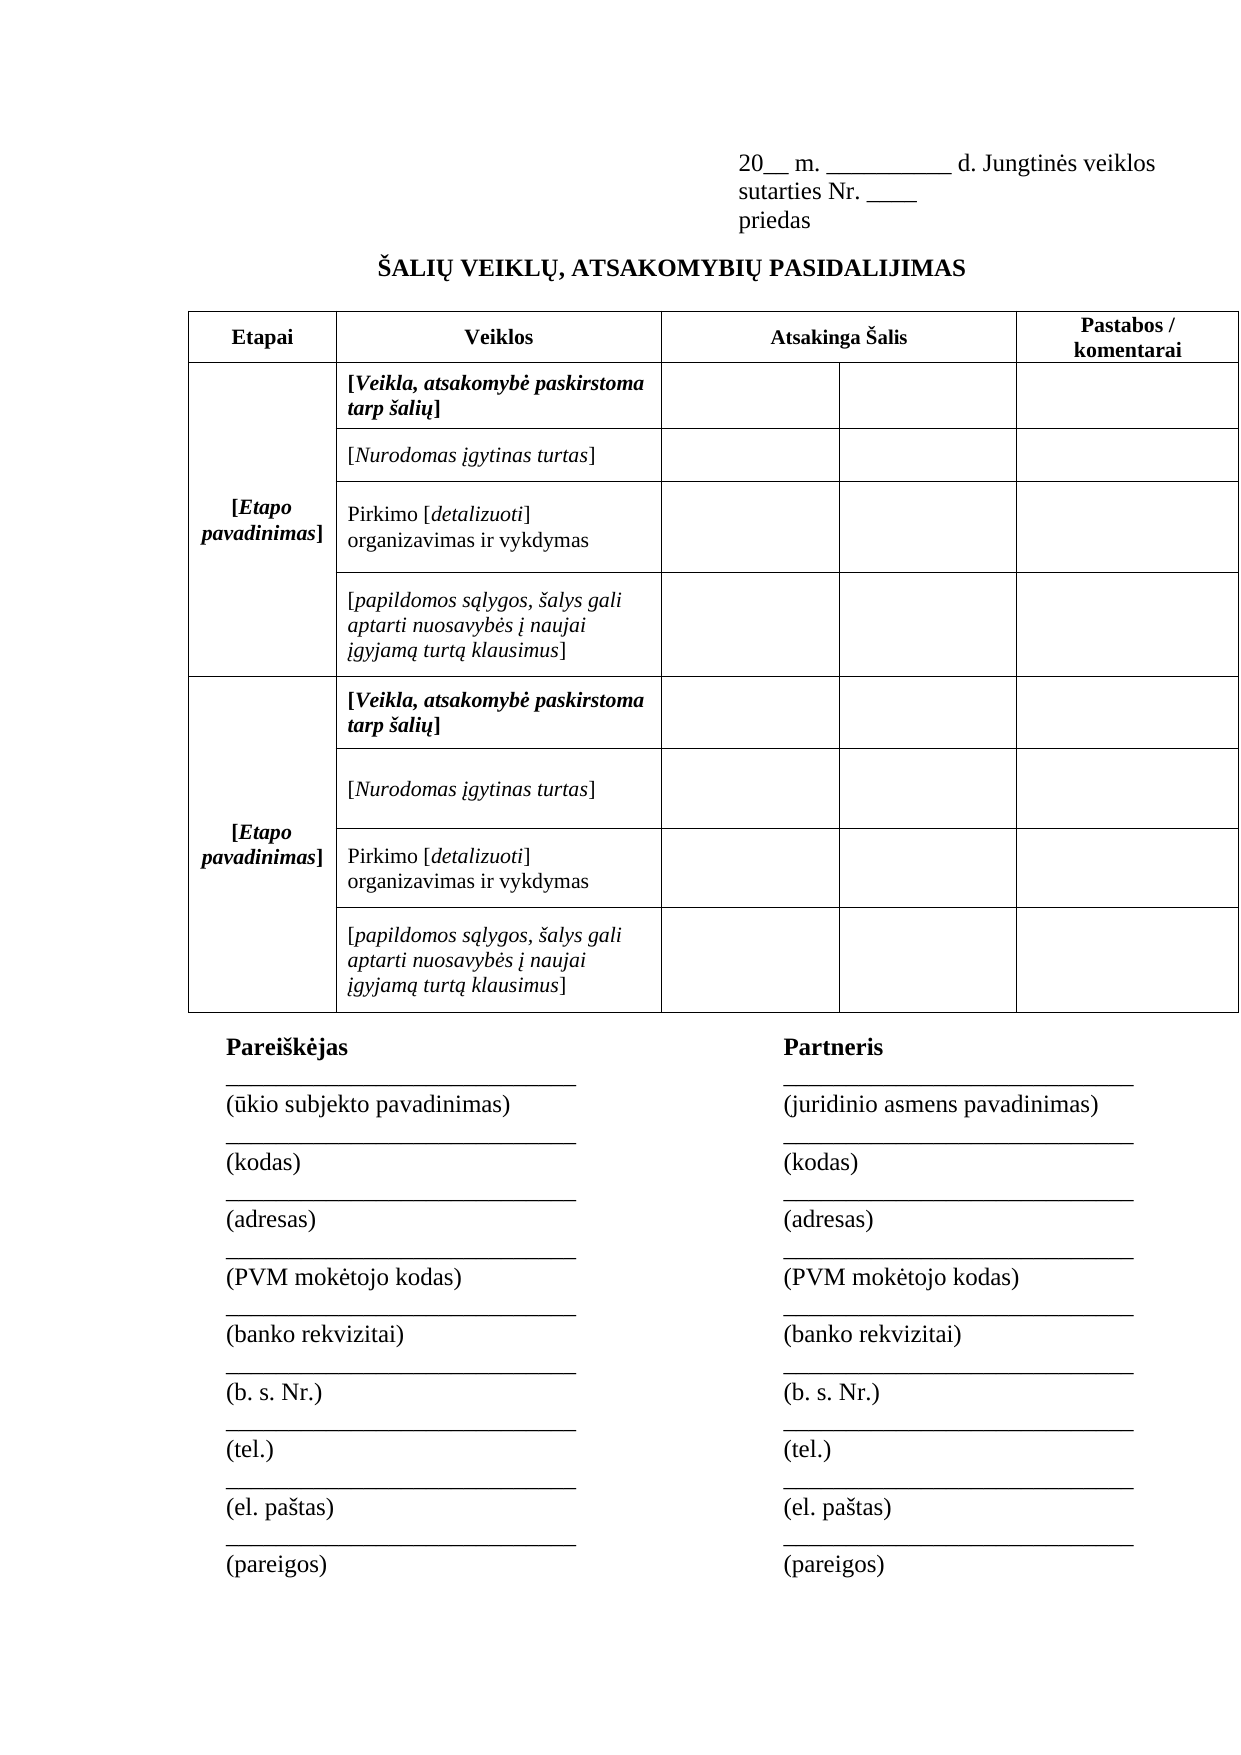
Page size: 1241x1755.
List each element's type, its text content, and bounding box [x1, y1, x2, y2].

table_cell [840, 908, 1016, 1012]
table_header Atsakinga Šalis [662, 312, 1016, 362]
table_header [203, 1032, 215, 1578]
table_cell [papildomos sąlygos, šalys gali aptarti nuosavybės į naujai įgyjamą turtą klausimus] [337, 908, 661, 1012]
table_cell [840, 749, 1016, 827]
text sutarties Nr. ____ [738, 176, 1167, 205]
table_cell [Nurodomas įgytinas turtas] [337, 429, 661, 481]
table_header [1095, 1259, 1119, 1315]
table_cell Pirkimo [detalizuoti] organizavimas ir vykdymas [337, 482, 661, 572]
table_header [1095, 1374, 1119, 1430]
table_cell [1017, 363, 1238, 427]
table_header [1095, 1086, 1119, 1143]
table_header Veiklos [337, 312, 661, 362]
table_header [1095, 1201, 1119, 1258]
table_header [1095, 1489, 1119, 1545]
text 20__ m. __________ d. Jungtinės veiklos [738, 148, 1167, 176]
table_cell [Etapo pavadinimas] [189, 363, 336, 676]
table_cell [840, 829, 1016, 907]
table_header Pastabos / komentarai [1017, 312, 1238, 362]
table_header [1095, 1431, 1119, 1488]
table_header Etapai [189, 312, 336, 362]
table_cell [662, 429, 839, 481]
table_cell [1017, 573, 1238, 676]
text priedas [738, 205, 1167, 234]
table_cell [Etapo pavadinimas] [189, 677, 336, 1012]
table_cell [840, 363, 1016, 427]
table_header [1095, 1032, 1119, 1085]
table_cell [papildomos sąlygos, šalys gali aptarti nuosavybės į naujai įgyjamą turtą klausimus] [337, 573, 661, 676]
table_cell [662, 482, 839, 572]
table_header [1095, 1144, 1119, 1200]
table_cell [1017, 829, 1238, 907]
table_cell [662, 829, 839, 907]
table_cell [840, 573, 1016, 676]
table_cell [1017, 908, 1238, 1012]
table_header Partneris ____________________________ (juridinio asmens pavadinimas) ____________________________ (kodas) ____________________________ (adresas) ____________________________ (PVM mokėtojo kodas) ____________________________ (banko rekvizitai) ____________________________ (b. s. Nr.) ____________________________ (tel.) ____________________________ (el. paštas) ____________________________ (pareigos) ____________________________ (vardas, pavardė) (parašas) [772, 1032, 1095, 1578]
table_cell [662, 749, 839, 827]
table_cell [840, 677, 1016, 748]
table_header [1095, 1546, 1119, 1578]
table_header [1095, 1316, 1119, 1373]
table_cell [1017, 429, 1238, 481]
table_cell [840, 429, 1016, 481]
table_cell [840, 482, 1016, 572]
table_cell [Veikla, atsakomybė paskirstoma tarp šalių] [337, 677, 661, 748]
table_cell [1017, 749, 1238, 827]
table_cell [Veikla, atsakomybė paskirstoma tarp šalių] [337, 363, 661, 427]
table_cell [1017, 677, 1238, 748]
table_cell Pirkimo [detalizuoti] organizavimas ir vykdymas [337, 829, 661, 907]
table_cell [Nurodomas įgytinas turtas] [337, 749, 661, 827]
table_cell [662, 573, 839, 676]
table_cell [662, 363, 839, 427]
table_cell [662, 677, 839, 748]
table_cell [1017, 482, 1238, 572]
table_header Pareiškėjas ____________________________ (ūkio subjekto pavadinimas) ____________________________ (kodas) ____________________________ (adresas) ____________________________ (PVM mokėtojo kodas) ____________________________ (banko rekvizitai) ____________________________ (b. s. Nr.) ____________________________ (tel.) ____________________________ (el. paštas) ____________________________ (pareigos) [215, 1032, 772, 1578]
table_cell [662, 908, 839, 1012]
text ŠALIŲ VEIKLŲ, ATSAKOMYBIŲ PASIDALIJIMAS [177, 253, 1167, 282]
